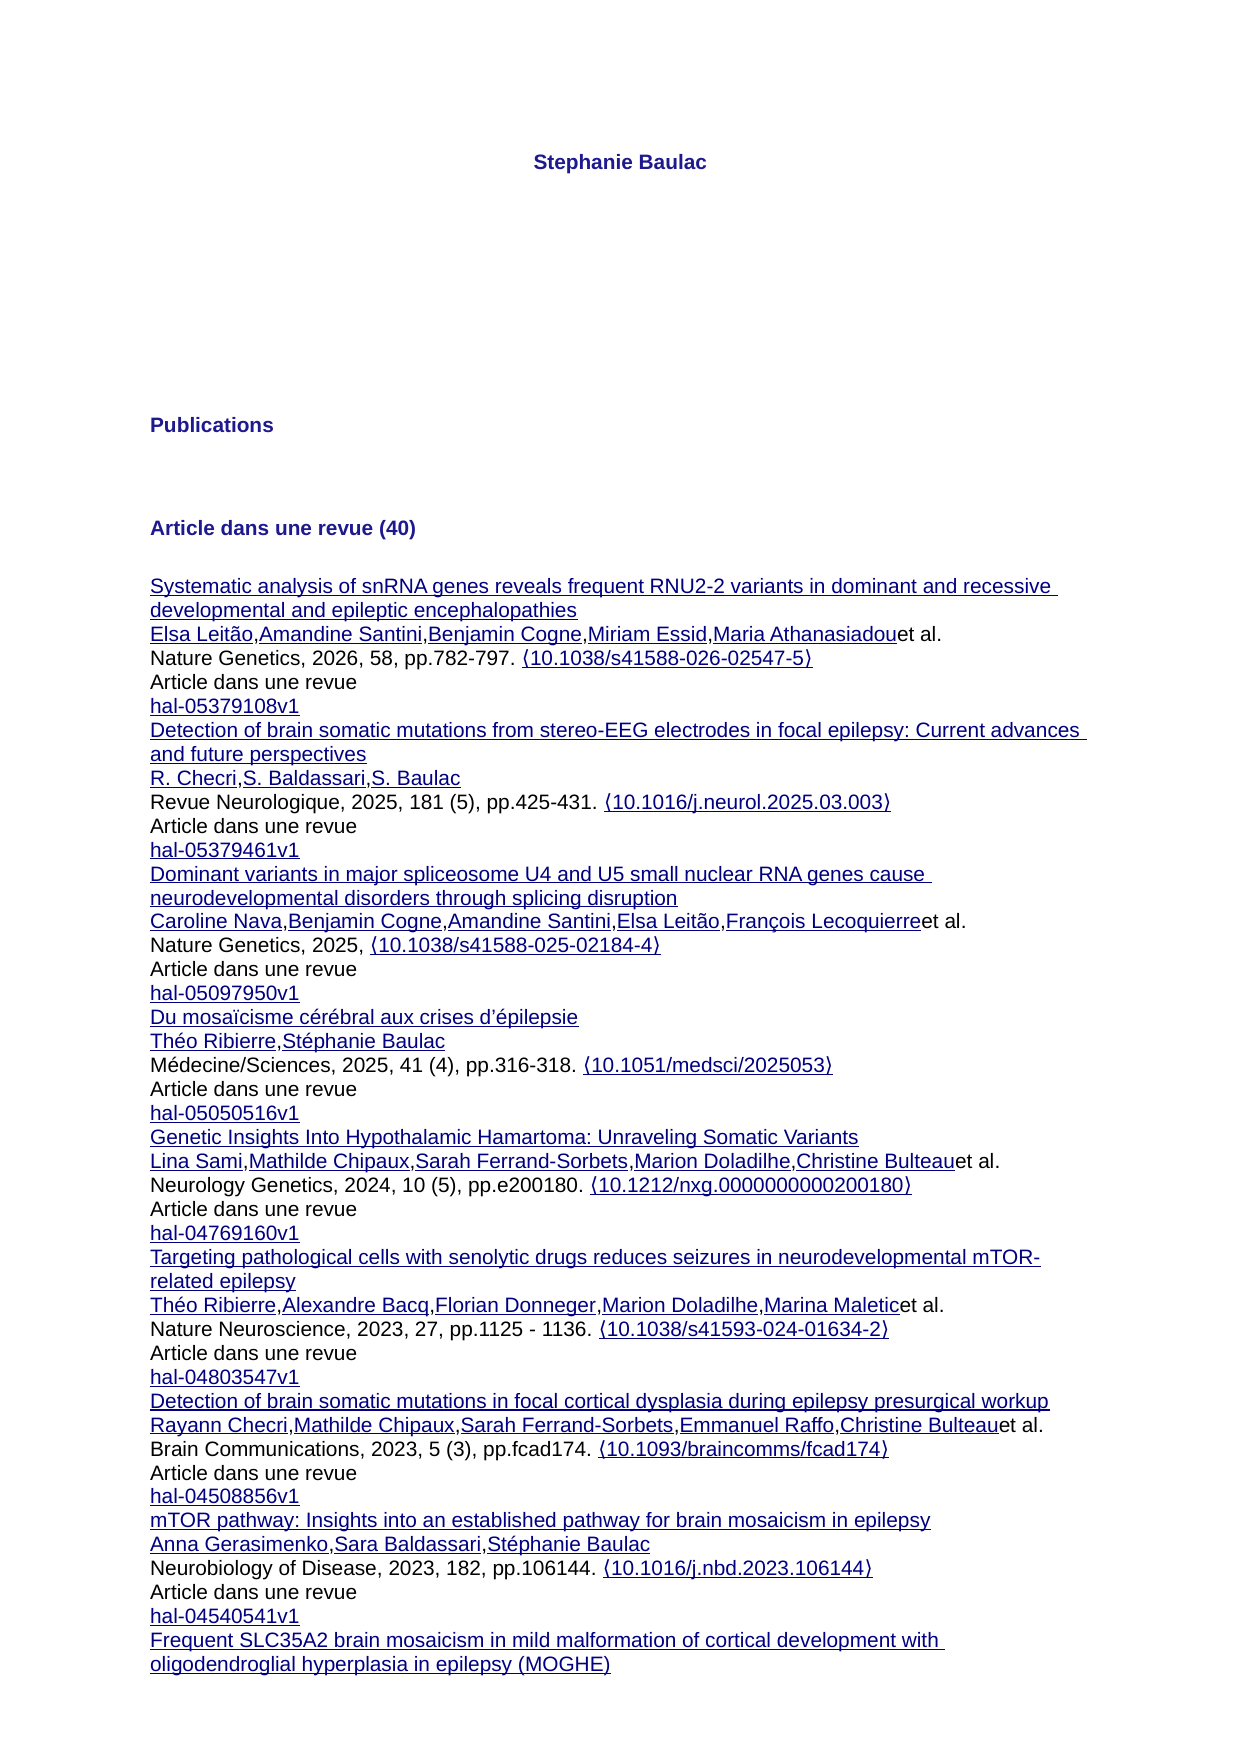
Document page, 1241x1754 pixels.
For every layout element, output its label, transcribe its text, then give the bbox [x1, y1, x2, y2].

subtitle Article dans une revue (40) [150, 516, 1090, 539]
table_cell Detection of brain somatic mutations in focal cortical dysplasia during epilepsy presurgical workup Rayann Checri,Mathilde Chipaux,Sarah Ferrand-Sorbets,Emmanuel Raffo,Christine Bulteauet al. Brain Communications, 2023, 5 (3), pp.fcad174. ⟨10.1093/braincomms/fcad174⟩ Article dans une revue hal-04508856v1 [150, 1389, 1090, 1508]
subtitle Stephanie Baulac [150, 150, 1090, 174]
table_cell Du mosaïcisme cérébral aux crises d’épilepsie Théo Ribierre,Stéphanie Baulac Médecine/Sciences, 2025, 41 (4), pp.316-318. ⟨10.1051/medsci/2025053⟩ Article dans une revue hal-05050516v1 [150, 1005, 1090, 1125]
subtitle Publications [150, 412, 1090, 436]
table_cell Genetic Insights Into Hypothalamic Hamartoma: Unraveling Somatic Variants Lina Sami,Mathilde Chipaux,Sarah Ferrand-Sorbets,Marion Doladilhe,Christine Bulteauet al. Neurology Genetics, 2024, 10 (5), pp.e200180. ⟨10.1212/nxg.0000000000200180⟩ Article dans une revue hal-04769160v1 [150, 1125, 1090, 1245]
table_cell Dominant variants in major spliceosome U4 and U5 small nuclear RNA genes cause neurodevelopmental disorders through splicing disruption Caroline Nava,Benjamin Cogne,Amandine Santini,Elsa Leitão,François Lecoquierreet al. Nature Genetics, 2025, ⟨10.1038/s41588-025-02184-4⟩ Article dans une revue hal-05097950v1 [150, 861, 1090, 1005]
table_cell mTOR pathway: Insights into an established pathway for brain mosaicism in epilepsy Anna Gerasimenko,Sara Baldassari,Stéphanie Baulac Neurobiology of Disease, 2023, 182, pp.106144. ⟨10.1016/j.nbd.2023.106144⟩ Article dans une revue hal-04540541v1 [150, 1508, 1090, 1628]
table_cell Detection of brain somatic mutations from stereo-EEG electrodes in focal epilepsy: Current advances and future perspectives R. Checri,S. Baldassari,S. Baulac Revue Neurologique, 2025, 181 (5), pp.425-431. ⟨10.1016/j.neurol.2025.03.003⟩ Article dans une revue hal-05379461v1 [150, 718, 1090, 861]
table_header Systematic analysis of snRNA genes reveals frequent RNU2-2 variants in dominant and recessive developmental and epileptic encephalopathies Elsa Leitão,Amandine Santini,Benjamin Cogne,Miriam Essid,Maria Athanasiadouet al. Nature Genetics, 2026, 58, pp.782-797. ⟨10.1038/s41588-026-02547-5⟩ Article dans une revue hal-05379108v1 [150, 574, 1090, 718]
table_cell Targeting pathological cells with senolytic drugs reduces seizures in neurodevelopmental mTOR-related epilepsy Théo Ribierre,Alexandre Bacq,Florian Donneger,Marion Doladilhe,Marina Maleticet al. Nature Neuroscience, 2023, 27, pp.1125 - 1136. ⟨10.1038/s41593-024-01634-2⟩ Article dans une revue hal-04803547v1 [150, 1245, 1090, 1388]
table_cell Frequent SLC35A2 brain mosaicism in mild malformation of cortical development with oligodendroglial hyperplasia in epilepsy (MOGHE) [150, 1628, 1090, 1676]
